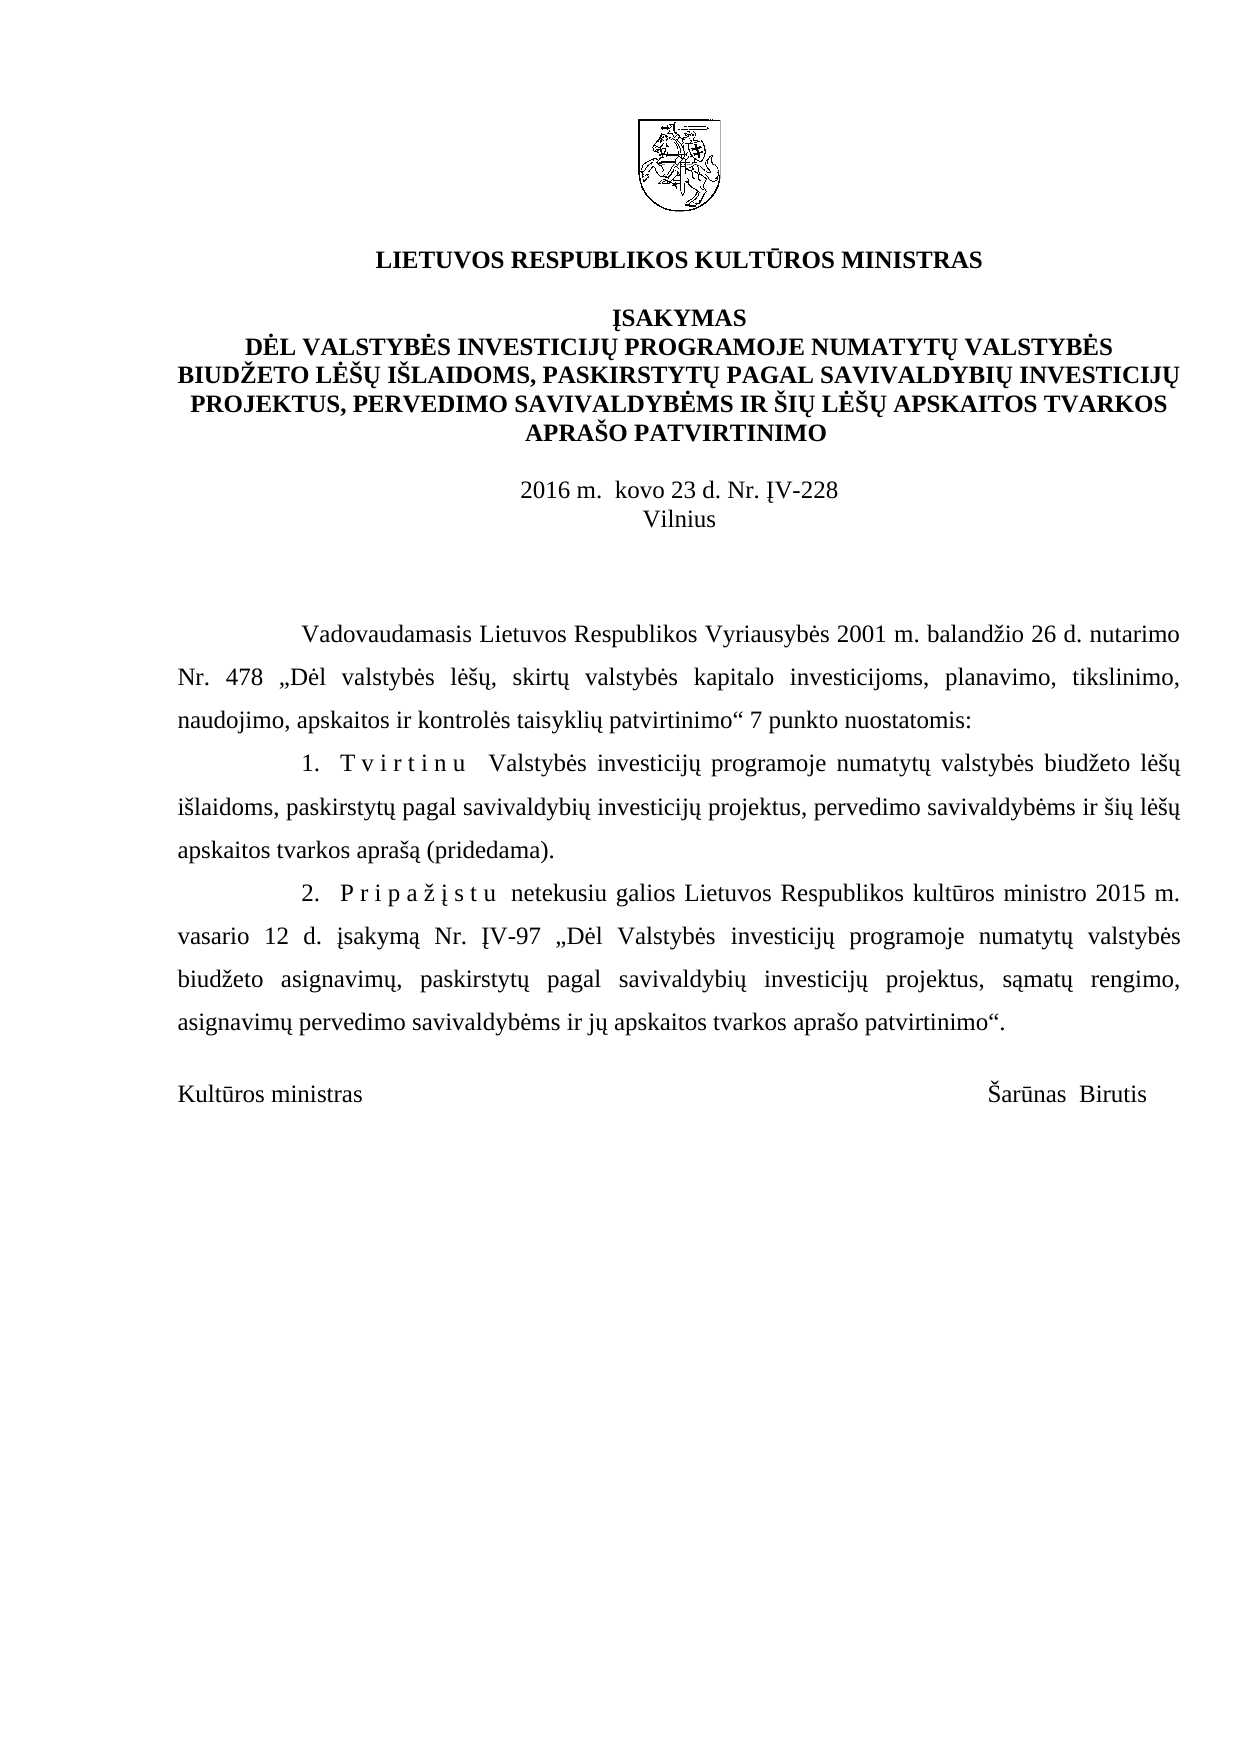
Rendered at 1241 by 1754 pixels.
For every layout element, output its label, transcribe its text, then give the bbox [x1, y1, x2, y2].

text LIETUVOS RESPUBLIKOS KULTŪROS MINISTRAS [177, 245, 1181, 274]
text 2016 m. kovo 23 d. Nr. ĮV-228 [177, 475, 1181, 504]
text 2. Pripažįstu netekusiu galios Lietuvos Respublikos kultūros ministro 2015 m. vasario 12 d. įsakymą Nr. ĮV-97 „Dėl Valstybės investicijų programoje numatytų valstybės biudžeto asignavimų, paskirstytų pagal savivaldybių investicijų projektus, sąmatų rengimo, asignavimų pervedimo savivaldybėms ir jų apskaitos tvarkos aprašo patvirtinimo“. [177, 878, 1181, 1036]
text DĖL VALSTYBĖS INVESTICIJŲ PROGRAMOJE NUMATYTŲ VALSTYBĖS BIUDŽETO lėšų išlaidoms, PASKIRSTYTŲ PAGAL SAVIVALDYBIŲ INVESTICIJŲ PROJEKTUS, PERVEDIMO SAVIVALDYBĖMS IR šių Lėšų APSKAITOS TVARKOS aprašo patvirtinimo [177, 332, 1181, 447]
text Kultūros ministras Šarūnas Birutis [177, 1079, 1181, 1108]
text Vadovaudamasis Lietuvos Respublikos Vyriausybės 2001 m. balandžio 26 d. nutarimo Nr. 478 „Dėl valstybės lėšų, skirtų valstybės kapitalo investicijoms, planavimo, tikslinimo, naudojimo, apskaitos ir kontrolės taisyklių patvirtinimo“ 7 punkto nuostatomis: [177, 619, 1181, 734]
text 1. Tvirtinu Valstybės investicijų programoje numatytų valstybės biudžeto lėšų išlaidoms, paskirstytų pagal savivaldybių investicijų projektus, pervedimo savivaldybėms ir šių lėšų apskaitos tvarkos aprašą (pridedama). [177, 748, 1181, 863]
text Vilnius [177, 504, 1181, 533]
text ĮSAKYMAS [177, 303, 1181, 332]
